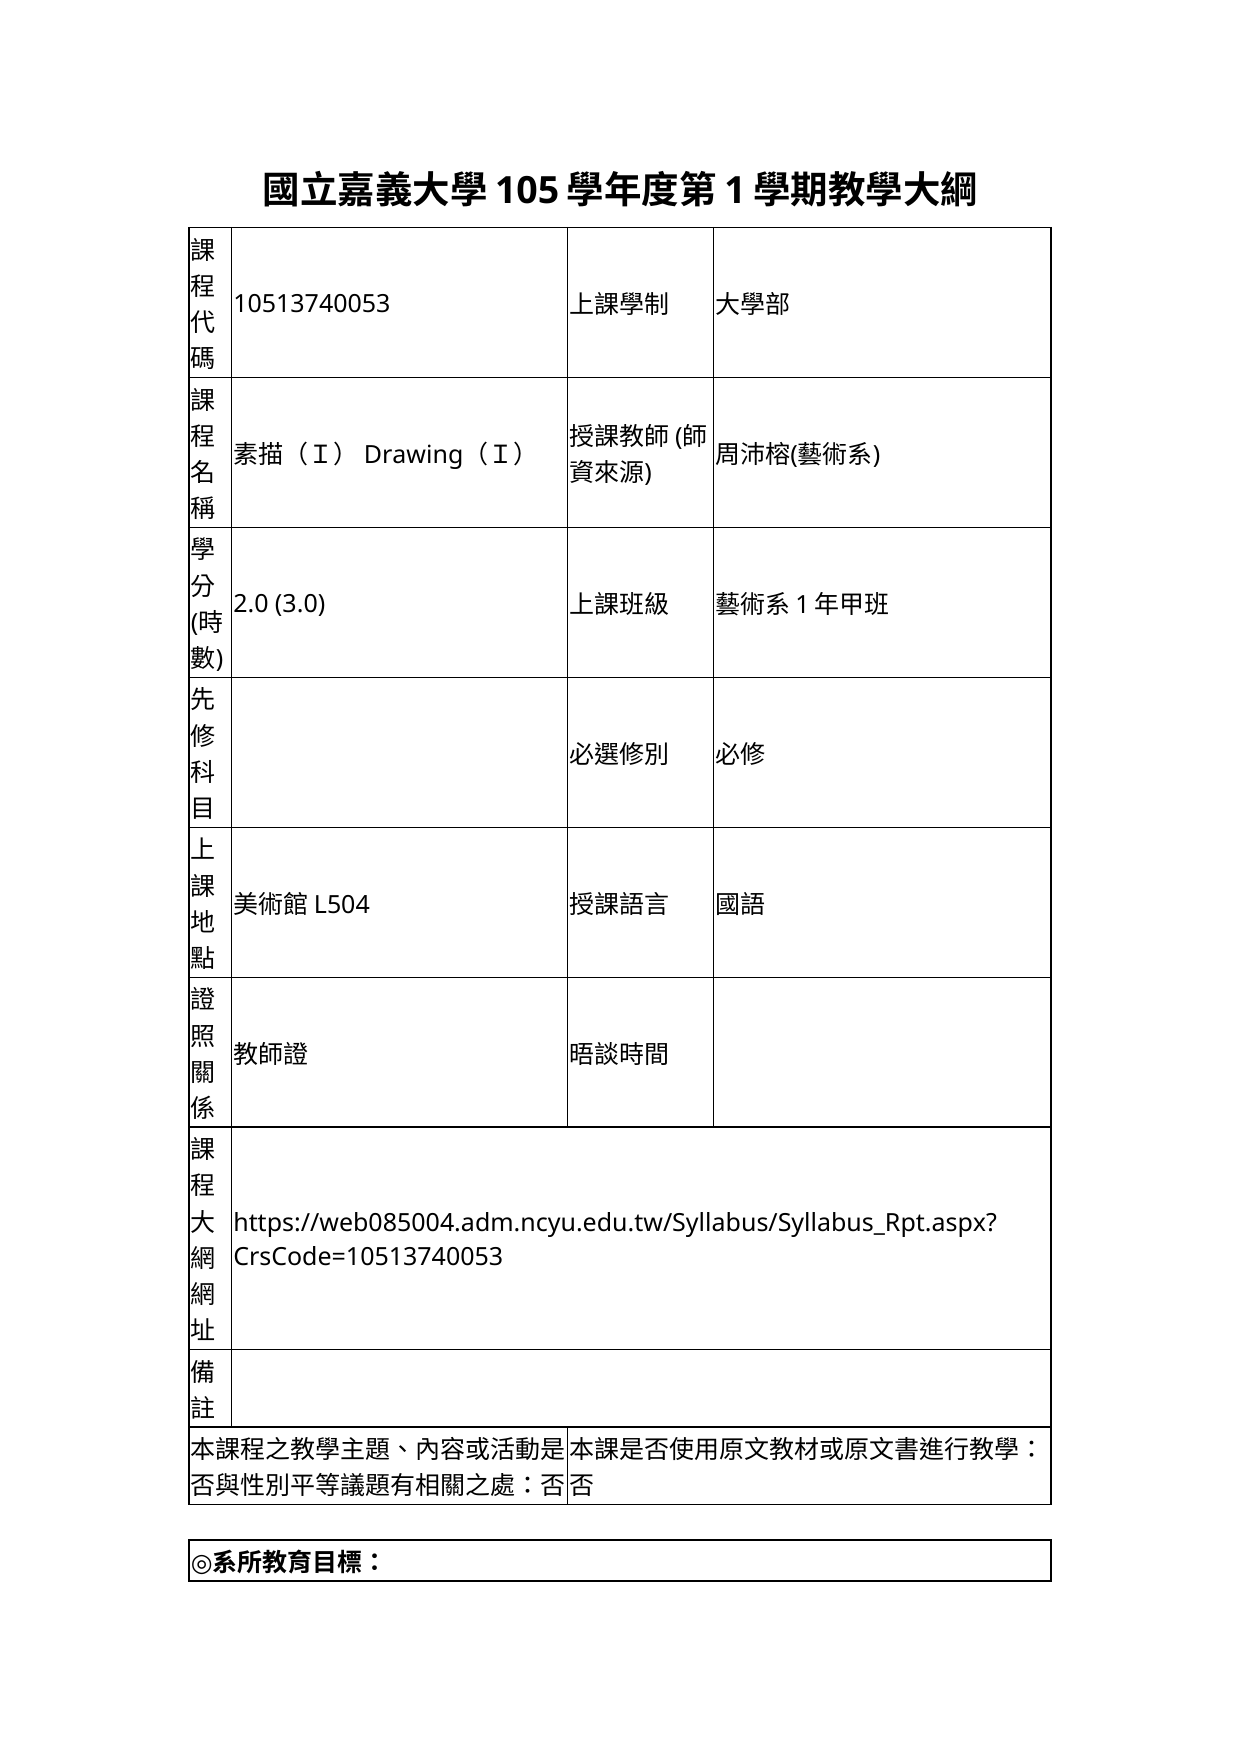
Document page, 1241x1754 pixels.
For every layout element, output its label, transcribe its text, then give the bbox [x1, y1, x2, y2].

table_cell 授課語言 [568, 828, 713, 976]
table_cell 2.0 (3.0) [232, 528, 567, 677]
table_cell 國語 [714, 828, 1050, 976]
table_cell 先修科目 [190, 678, 231, 826]
table_header 課程代碼 [190, 228, 231, 377]
table_cell 備 註 [190, 1350, 231, 1426]
table_header 10513740053 [232, 228, 567, 377]
table_cell 本課程之教學主題、內容或活動是否與性別平等議題有相關之處：否 [190, 1428, 567, 1503]
table_cell 晤談時間 [568, 978, 713, 1126]
table_cell 課程大網網址 [190, 1128, 231, 1349]
table_cell 周沛榕(藝術系) [714, 378, 1050, 527]
table_header ◎系所教育目標： [190, 1541, 1050, 1580]
table_header 大學部 [714, 228, 1050, 377]
subtitle 國立嘉義大學105學年度第1學期教學大綱 [187, 160, 1053, 215]
table_cell https://web085004.adm.ncyu.edu.tw/Syllabus/Syllabus_Rpt.aspx?CrsCode=10513740053 [232, 1128, 1050, 1349]
table_cell 學分(時數) [190, 528, 231, 677]
table_header [188, 225, 1053, 1584]
table_header 上課學制 [568, 228, 713, 377]
table_cell 素描（Ｉ） Drawing（Ｉ） [232, 378, 567, 527]
table_cell 證照關係 [190, 978, 231, 1126]
table_cell 藝術系1年甲班 [714, 528, 1050, 677]
table_cell 本課是否使用原文教材或原文書進行教學：否 [568, 1428, 1050, 1503]
table_cell 授課教師 (師資來源) [568, 378, 713, 527]
table_cell 上課地點 [190, 828, 231, 976]
table_cell 教師證 [232, 978, 567, 1126]
table_cell 必選修別 [568, 678, 713, 826]
table_cell 必修 [714, 678, 1050, 826]
table_cell [232, 678, 567, 826]
table_cell 上課班級 [568, 528, 713, 677]
table_cell 美術館 L504 [232, 828, 567, 976]
table_cell [714, 978, 1050, 1126]
table_cell [232, 1350, 1050, 1426]
table_cell 課程名稱 [190, 378, 231, 527]
